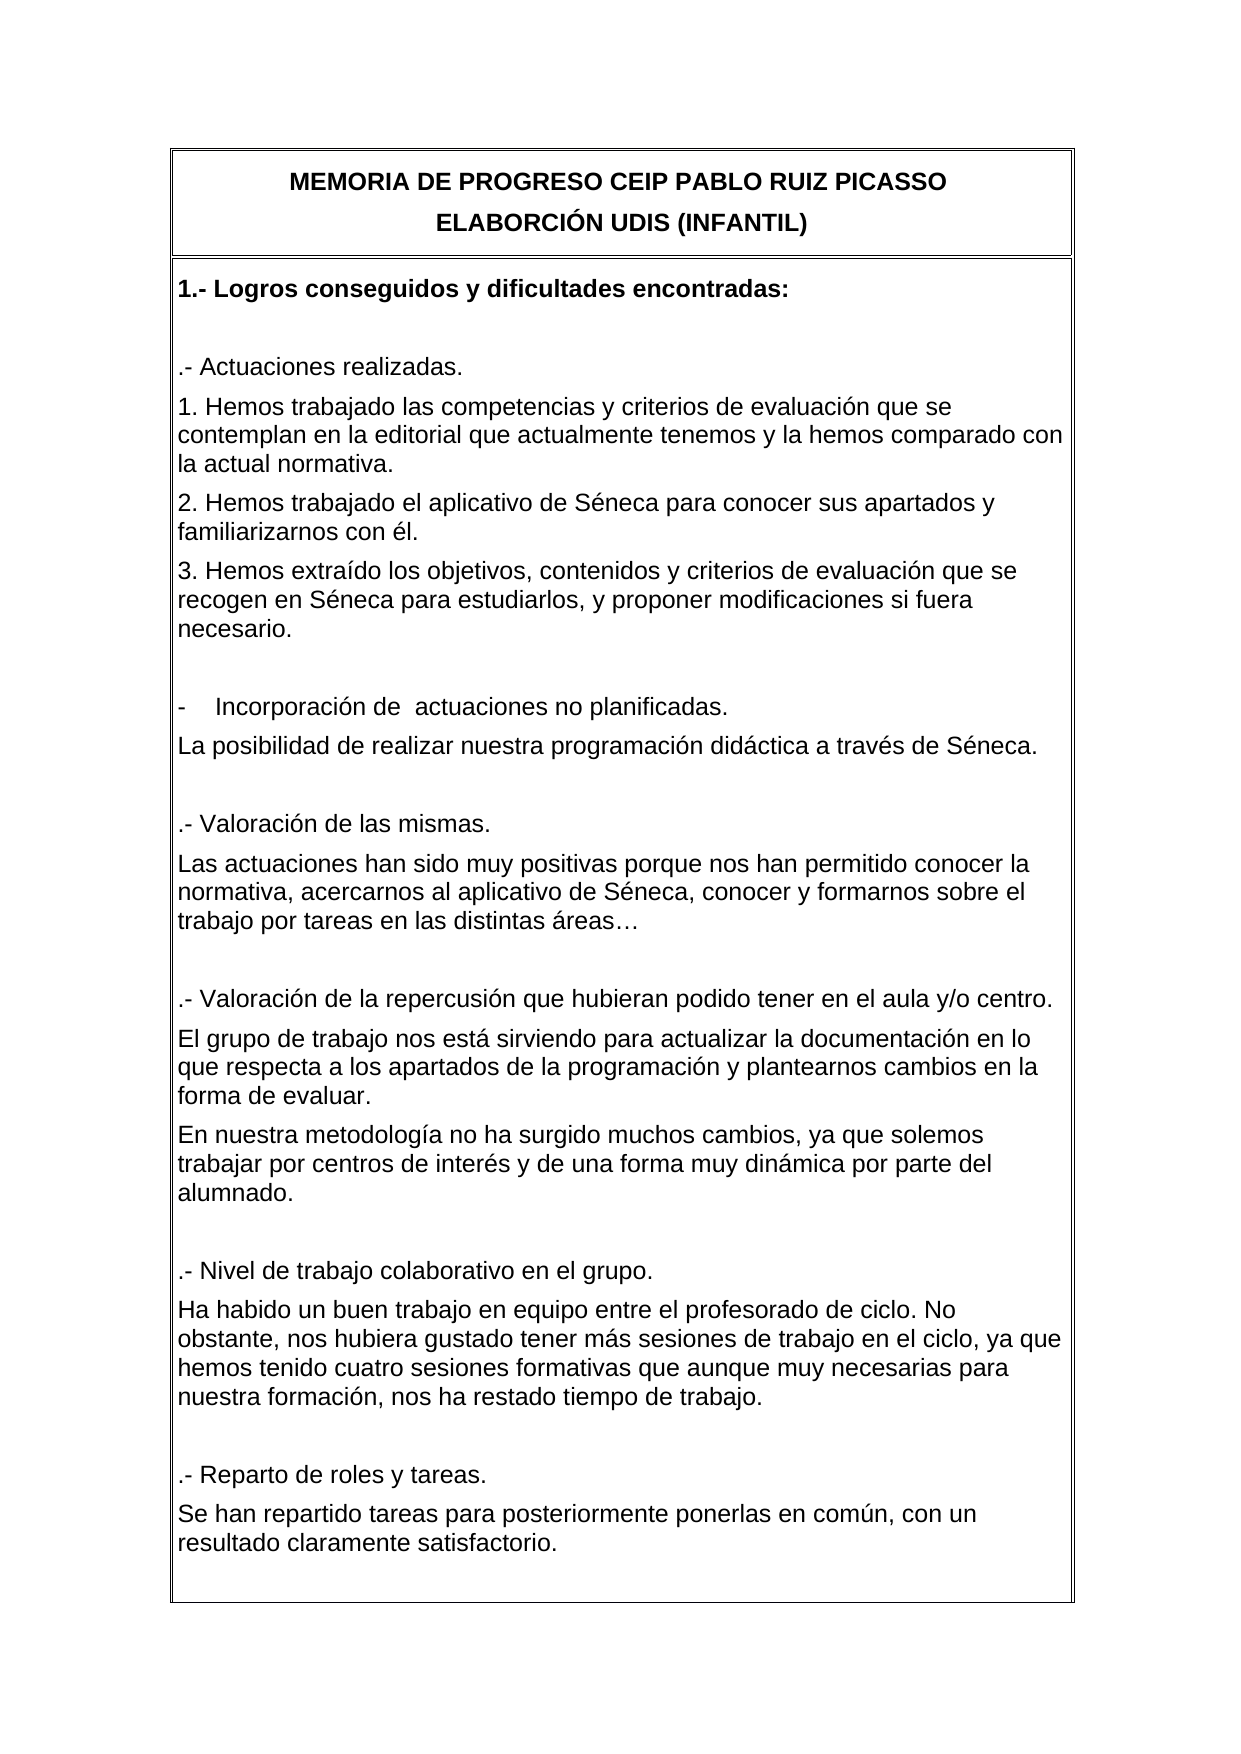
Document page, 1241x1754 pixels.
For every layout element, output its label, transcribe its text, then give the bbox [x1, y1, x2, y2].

table_cell 1.- Logros conseguidos y dificultades encontradas: .- Actuaciones realizadas. 1. Hemos trabajado las competencias y criterios de evaluación que se contemplan en la editorial que actualmente tenemos y la hemos comparado con la actual normativa. 2. Hemos trabajado el aplicativo de Séneca para conocer sus apartados y familiarizarnos con él. 3. Hemos extraído los objetivos, contenidos y criterios de evaluación que se recogen en Séneca para estudiarlos, y proponer modificaciones si fuera necesario. Incorporación de actuaciones no planificadas. La posibilidad de realizar nuestra programación didáctica a través de Séneca. .- Valoración de las mismas. Las actuaciones han sido muy positivas porque nos han permitido conocer la normativa, acercarnos al aplicativo de Séneca, conocer y formarnos sobre el trabajo por tareas en las distintas áreas… .- Valoración de la repercusión que hubieran podido tener en el aula y/o centro. El grupo de trabajo nos está sirviendo para actualizar la documentación en lo que respecta a los apartados de la programación y plantearnos cambios en la forma de evaluar. En nuestra metodología no ha surgido muchos cambios, ya que solemos trabajar por centros de interés y de una forma muy dinámica por parte del alumnado. .- Nivel de trabajo colaborativo en el grupo. Ha habido un buen trabajo en equipo entre el profesorado de ciclo. No obstante, nos hubiera gustado tener más sesiones de trabajo en el ciclo, ya que hemos tenido cuatro sesiones formativas que aunque muy necesarias para nuestra formación, nos ha restado tiempo de trabajo. .- Reparto de roles y tareas. Se han repartido tareas para posteriormente ponerlas en común, con un resultado claramente satisfactorio. [173, 259, 1071, 1602]
table_header MEMORIA DE PROGRESO CEIP PABLO RUIZ PICASSO ELABORCIÓN UDIS (INFANTIL) [173, 151, 1071, 255]
